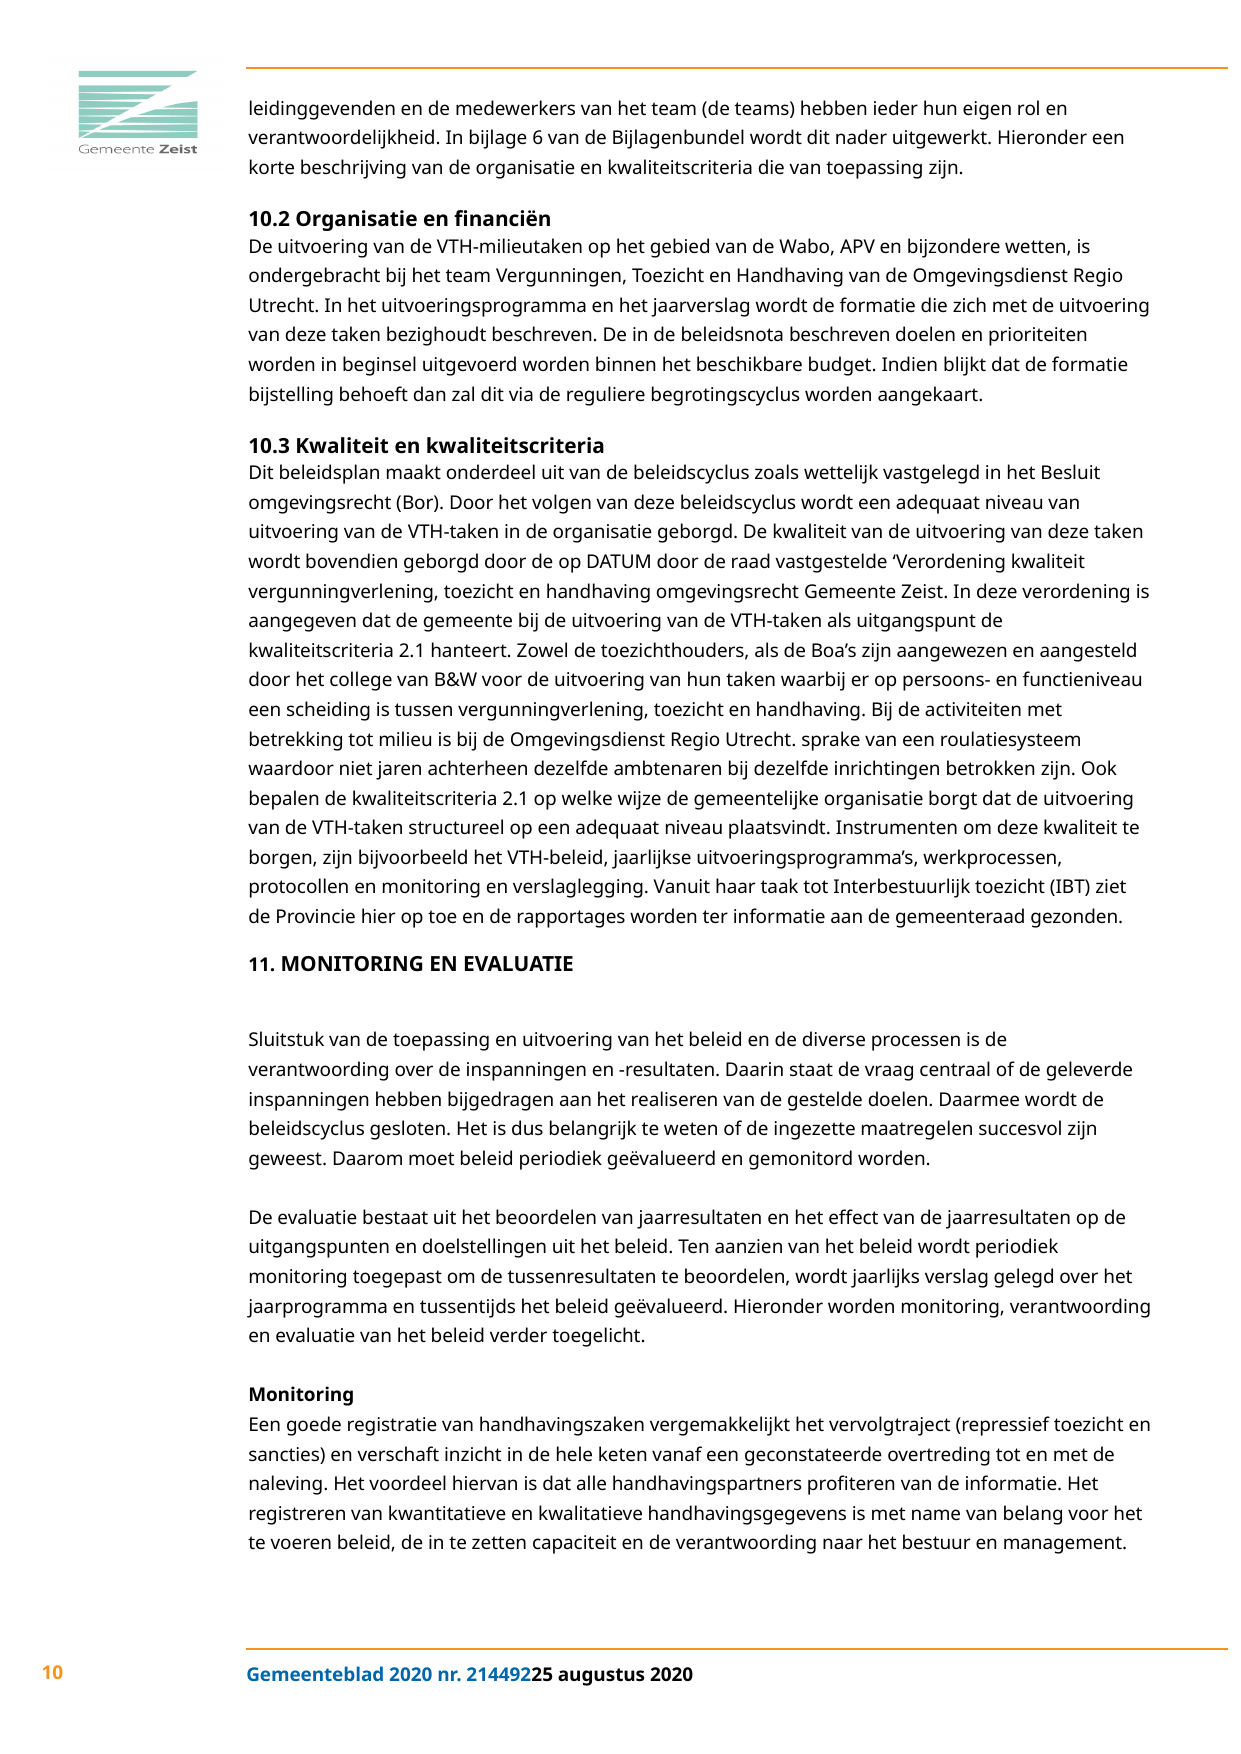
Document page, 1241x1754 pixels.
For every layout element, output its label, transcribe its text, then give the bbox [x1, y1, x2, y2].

text 10.2 Organisatie en financiën [248, 204, 1152, 233]
text De evaluatie bestaat uit het beoordelen van jaarresultaten en het effect van de jaarresultaten op de uitgangspunten en doelstellingen uit het beleid. Ten aanzien van het beleid wordt periodiek monitoring toegepast om de tussenresultaten te beoordelen, wordt jaarlijks verslag gelegd over het jaarprogramma en tussentijds het beleid geëvalueerd. Hieronder worden monitoring, verantwoording en evaluatie van het beleid verder toegelicht. [248, 1204, 1152, 1348]
text 11. MONITORING EN EVALUATIE [248, 949, 1152, 977]
text Een goede registratie van handhavingszaken vergemakkelijkt het vervolgtraject (repressief toezicht en sancties) en verschaft inzicht in de hele keten vanaf een geconstateerde overtreding tot en met de naleving. Het voordeel hiervan is dat alle handhavingspartners profiteren van de informatie. Het registreren van kwantitatieve en kwalitatieve handhavingsgegevens is met name van belang voor het te voeren beleid, de in te zetten capaciteit en de verantwoording naar het bestuur en management. [248, 1411, 1152, 1555]
text De uitvoering van de VTH-milieutaken op het gebied van de Wabo, APV en bijzondere wetten, is ondergebracht bij het team Vergunningen, Toezicht en Handhaving van de Omgevingsdienst Regio Utrecht. In het uitvoeringsprogramma en het jaarverslag wordt de formatie die zich met de uitvoering van deze taken bezighoudt beschreven. De in de beleidsnota beschreven doelen en prioriteiten worden in beginsel uitgevoerd worden binnen het beschikbare budget. Indien blijkt dat de formatie bijstelling behoeft dan zal dit via de reguliere begrotingscyclus worden aangekaart. [248, 233, 1152, 406]
text Sluitstuk van de toepassing en uitvoering van het beleid en de diverse processen is de verantwoording over de inspanningen en -resultaten. Daarin staat de vraag centraal of de geleverde inspanningen hebben bijgedragen aan het realiseren van de gestelde doelen. Daarmee wordt de beleidscyclus gesloten. Het is dus belangrijk te weten of de ingezette maatregelen succesvol zijn geweest. Daarom moet beleid periodiek geëvalueerd en gemonitord worden. [248, 1027, 1152, 1171]
text 10.3 Kwaliteit en kwaliteitscriteria [248, 431, 1152, 459]
text Dit beleidsplan maakt onderdeel uit van de beleidscyclus zoals wettelijk vastgelegd in het Besluit omgevingsrecht (Bor). Door het volgen van deze beleidscyclus wordt een adequaat niveau van uitvoering van de VTH-taken in de organisatie geborgd. De kwaliteit van de uitvoering van deze taken wordt bovendien geborgd door de op DATUM door de raad vastgestelde ‘Verordening kwaliteit vergunningverlening, toezicht en handhaving omgevingsrecht Gemeente Zeist. In deze verordening is aangegeven dat de gemeente bij de uitvoering van de VTH-taken als uitgangspunt de kwaliteitscriteria 2.1 hanteert. Zowel de toezichthouders, als de Boa’s zijn aangewezen en aangesteld door het college van B&W voor de uitvoering van hun taken waarbij er op persoons- en functieniveau een scheiding is tussen vergunningverlening, toezicht en handhaving. Bij de activiteiten met betrekking tot milieu is bij de Omgevingsdienst Regio Utrecht. sprake van een roulatiesysteem waardoor niet jaren achterheen dezelfde ambtenaren bij dezelfde inrichtingen betrokken zijn. Ook bepalen de kwaliteitscriteria 2.1 op welke wijze de gemeentelijke organisatie borgt dat de uitvoering van de VTH-taken structureel op een adequaat niveau plaatsvindt. Instrumenten om deze kwaliteit te borgen, zijn bijvoorbeeld het VTH-beleid, jaarlijkse uitvoeringsprogramma’s, werkprocessen, protocollen en monitoring en verslaglegging. Vanuit haar taak tot Interbestuurlijk toezicht (IBT) ziet de Provincie hier op toe en de rapportages worden ter informatie aan de gemeenteraad gezonden. [248, 459, 1152, 929]
text leidinggevenden en de medewerkers van het team (de teams) hebben ieder hun eigen rol en verantwoordelijkheid. In bijlage 6 van de Bijlagenbundel wordt dit nader uitgewerkt. Hieronder een korte beschrijving van de organisatie en kwaliteitscriteria die van toepassing zijn. [248, 95, 1152, 180]
picture [41, 47, 231, 172]
text Monitoring [248, 1382, 1152, 1407]
